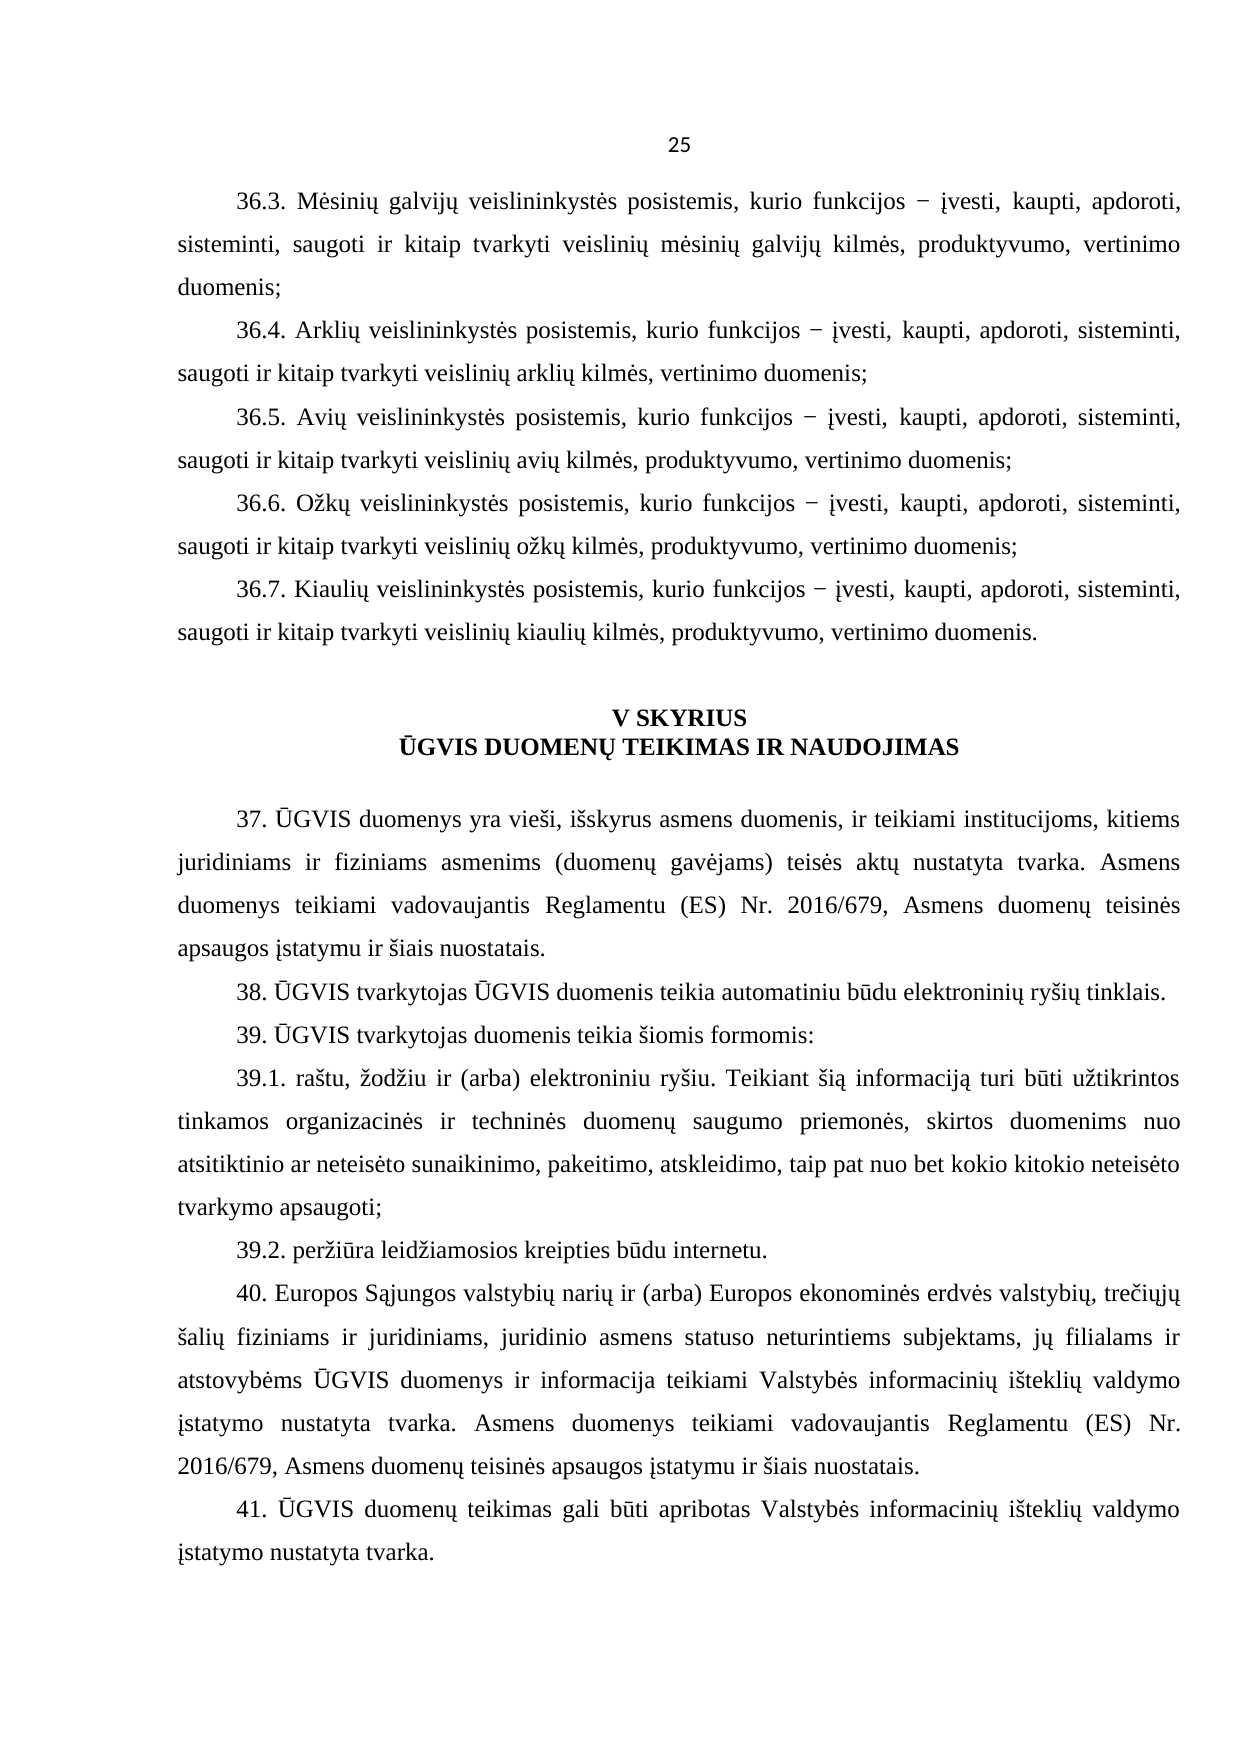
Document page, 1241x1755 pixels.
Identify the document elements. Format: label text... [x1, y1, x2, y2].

text 36.5. Avių veislininkystės posistemis, kurio funkcijos − įvesti, kaupti, apdoroti, sisteminti, saugoti ir kitaip tvarkyti veislinių avių kilmės, produktyvumo, vertinimo duomenis; [177, 402, 1181, 473]
text 39. ŪGVIS tvarkytojas duomenis teikia šiomis formomis: [177, 1020, 1181, 1048]
text 36.6. Ožkų veislininkystės posistemis, kurio funkcijos − įvesti, kaupti, apdoroti, sisteminti, saugoti ir kitaip tvarkyti veislinių ožkų kilmės, produktyvumo, vertinimo duomenis; [177, 488, 1181, 560]
text 36.4. Arklių veislininkystės posistemis, kurio funkcijos − įvesti, kaupti, apdoroti, sisteminti, saugoti ir kitaip tvarkyti veislinių arklių kilmės, vertinimo duomenis; [177, 315, 1181, 387]
text 39.1. raštu, žodžiu ir (arba) elektroniniu ryšiu. Teikiant šią informaciją turi būti užtikrintos tinkamos organizacinės ir techninės duomenų saugumo priemonės, skirtos duomenims nuo atsitiktinio ar neteisėto sunaikinimo, pakeitimo, atskleidimo, taip pat nuo bet kokio kitokio neteisėto tvarkymo apsaugoti; [177, 1063, 1181, 1221]
text V SKYRIUS [177, 703, 1181, 732]
text ŪGVIS DUOMENŲ TEIKIMAS IR NAUDOJIMAS [177, 732, 1181, 761]
text 36.7. Kiaulių veislininkystės posistemis, kurio funkcijos − įvesti, kaupti, apdoroti, sisteminti, saugoti ir kitaip tvarkyti veislinių kiaulių kilmės, produktyvumo, vertinimo duomenis. [177, 574, 1181, 646]
text 39.2. peržiūra leidžiamosios kreipties būdu internetu. [177, 1235, 1181, 1264]
text 38. ŪGVIS tvarkytojas ŪGVIS duomenis teikia automatiniu būdu elektroninių ryšių tinklais. [177, 977, 1181, 1005]
text 37. ŪGVIS duomenys yra vieši, išskyrus asmens duomenis, ir teikiami institucijoms, kitiems juridiniams ir fiziniams asmenims (duomenų gavėjams) teisės aktų nustatyta tvarka. Asmens duomenys teikiami vadovaujantis Reglamentu (ES) Nr. 2016/679, Asmens duomenų teisinės apsaugos įstatymu ir šiais nuostatais. [177, 804, 1181, 962]
text 36.3. Mėsinių galvijų veislininkystės posistemis, kurio funkcijos − įvesti, kaupti, apdoroti, sisteminti, saugoti ir kitaip tvarkyti veislinių mėsinių galvijų kilmės, produktyvumo, vertinimo duomenis; [177, 186, 1181, 301]
text 41. ŪGVIS duomenų teikimas gali būti apribotas Valstybės informacinių išteklių valdymo įstatymo nustatyta tvarka. [177, 1494, 1181, 1566]
text 40. Europos Sąjungos valstybių narių ir (arba) Europos ekonominės erdvės valstybių, trečiųjų šalių fiziniams ir juridiniams, juridinio asmens statuso neturintiems subjektams, jų filialams ir atstovybėms ŪGVIS duomenys ir informacija teikiami Valstybės informacinių išteklių valdymo įstatymo nustatyta tvarka. Asmens duomenys teikiami vadovaujantis Reglamentu (ES) Nr. 2016/679, Asmens duomenų teisinės apsaugos įstatymu ir šiais nuostatais. [177, 1278, 1181, 1480]
